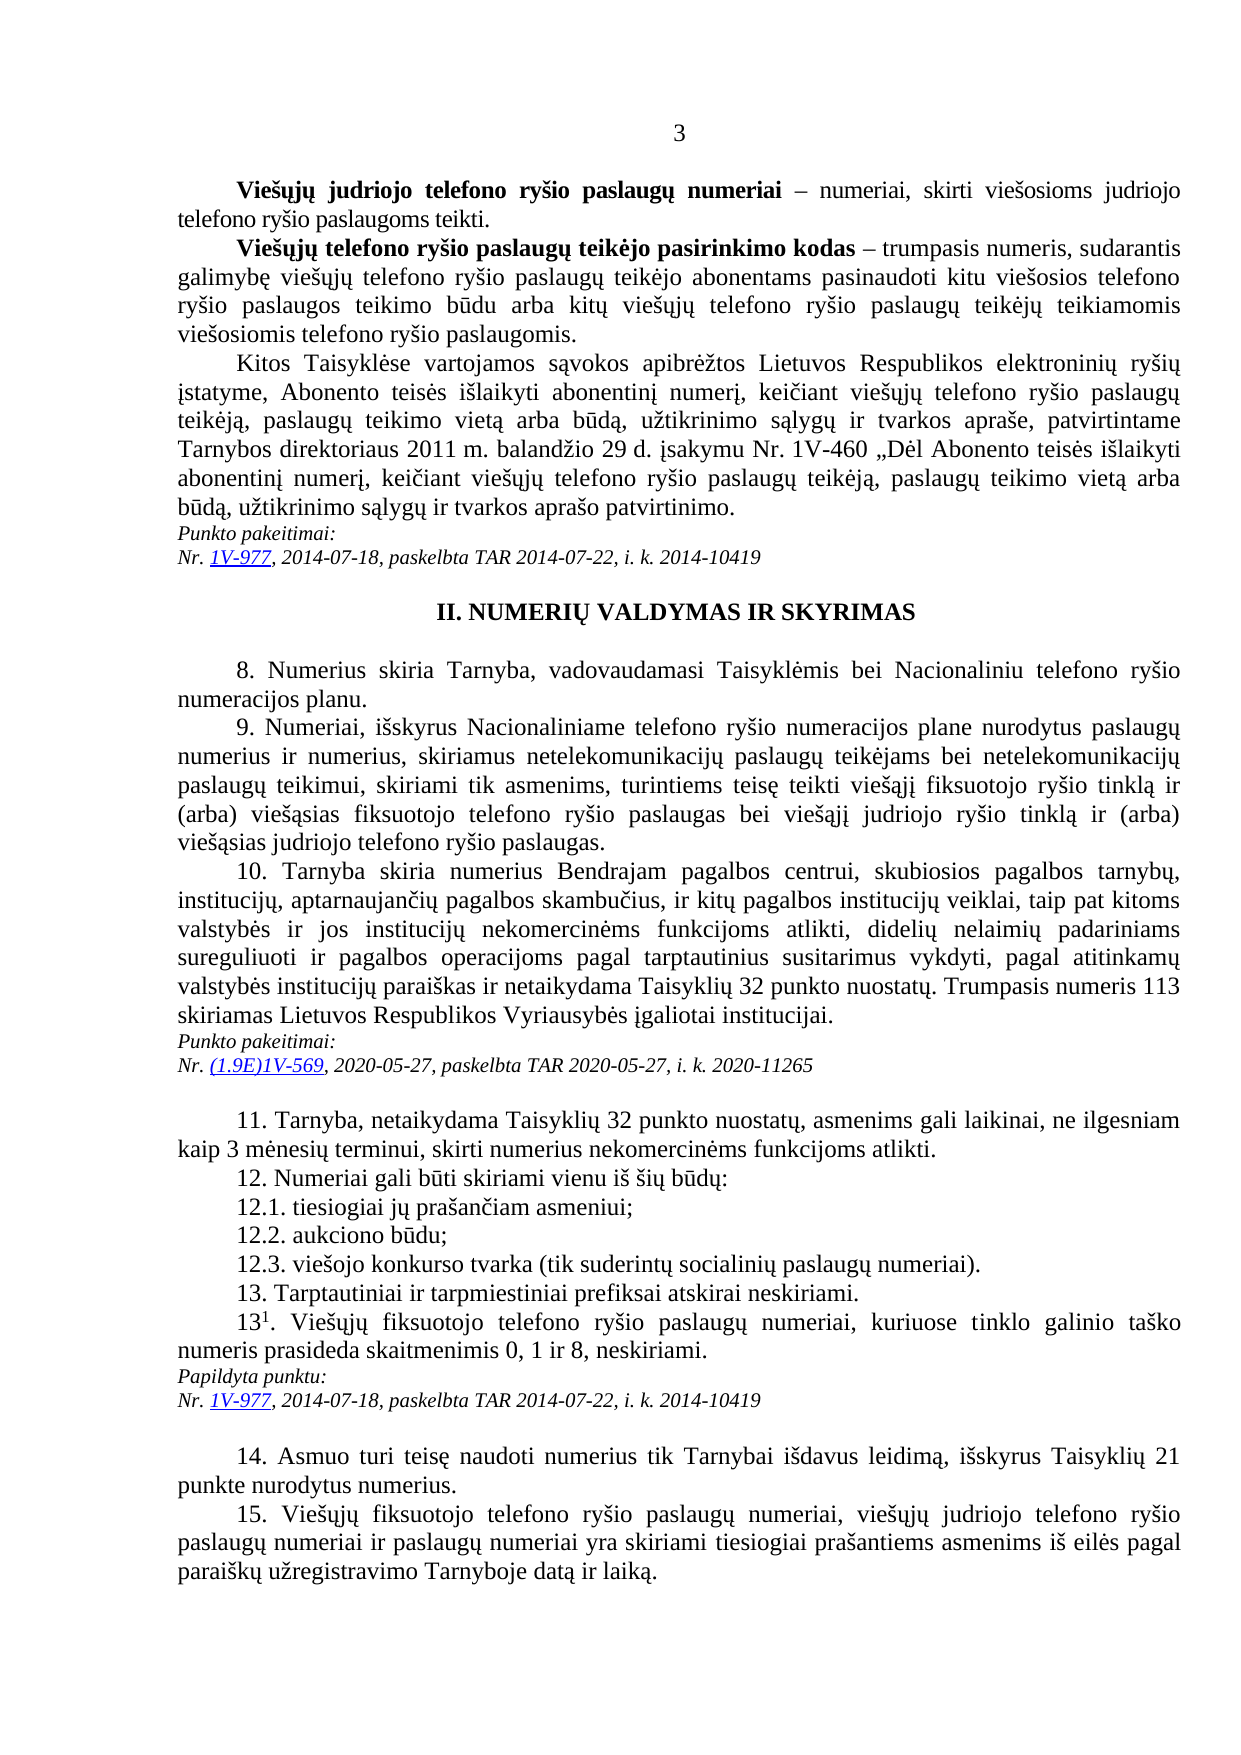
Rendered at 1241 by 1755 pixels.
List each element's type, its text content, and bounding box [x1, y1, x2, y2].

text 14. Asmuo turi teisę naudoti numerius tik Tarnybai išdavus leidimą, išskyrus Taisyklių 21 punkte nurodytus numerius. [177, 1441, 1181, 1499]
text Viešųjų judriojo telefono ryšio paslaugų numeriai – numeriai, skirti viešosioms judriojo telefono ryšio paslaugoms teikti. [177, 176, 1181, 233]
text Punkto pakeitimai: [177, 1029, 1181, 1053]
text Nr. 1V-977, 2014-07-18, paskelbta TAR 2014-07-22, i. k. 2014-10419 [177, 545, 1181, 569]
text Kitos Taisyklėse vartojamos sąvokos apibrėžtos Lietuvos Respublikos elektroninių ryšių įstatyme, Abonento teisės išlaikyti abonentinį numerį, keičiant viešųjų telefono ryšio paslaugų teikėją, paslaugų teikimo vietą arba būdą, užtikrinimo sąlygų ir tvarkos apraše, patvirtintame Tarnybos direktoriaus 2011 m. balandžio 29 d. įsakymu Nr. 1V-460 „Dėl Abonento teisės išlaikyti abonentinį numerį, keičiant viešųjų telefono ryšio paslaugų teikėją, paslaugų teikimo vietą arba būdą, užtikrinimo sąlygų ir tvarkos aprašo patvirtinimo. [177, 348, 1181, 521]
text 12.3. viešojo konkurso tvarka (tik suderintų socialinių paslaugų numeriai). [177, 1249, 1181, 1278]
text 15. Viešųjų fiksuotojo telefono ryšio paslaugų numeriai, viešųjų judriojo telefono ryšio paslaugų numeriai ir paslaugų numeriai yra skiriami tiesiogiai prašantiems asmenims iš eilės pagal paraiškų užregistravimo Tarnyboje datą ir laiką. [177, 1499, 1181, 1585]
text Punkto pakeitimai: [177, 521, 1181, 545]
text 131. Viešųjų fiksuotojo telefono ryšio paslaugų numeriai, kuriuose tinklo galinio taško numeris prasideda skaitmenimis 0, 1 ir 8, neskiriami. [177, 1307, 1181, 1364]
text Nr. 1V-977, 2014-07-18, paskelbta TAR 2014-07-22, i. k. 2014-10419 [177, 1388, 1181, 1412]
text Nr. (1.9E)1V-569, 2020-05-27, paskelbta TAR 2020-05-27, i. k. 2020-11265 [177, 1053, 1181, 1077]
text Papildyta punktu: [177, 1364, 1181, 1388]
text 8. Numerius skiria Tarnyba, vadovaudamasi Taisyklėmis bei Nacionaliniu telefono ryšio numeracijos planu. [177, 655, 1181, 712]
text 12.2. aukciono būdu; [177, 1221, 1181, 1249]
text 12. Numeriai gali būti skiriami vienu iš šių būdų: [177, 1163, 1181, 1192]
text 11. Tarnyba, netaikydama Taisyklių 32 punkto nuostatų, asmenims gali laikinai, ne ilgesniam kaip 3 mėnesių terminui, skirti numerius nekomercinėms funkcijoms atlikti. [177, 1106, 1181, 1163]
text 13. Tarptautiniai ir tarpmiestiniai prefiksai atskirai neskiriami. [177, 1278, 1181, 1307]
text 12.1. tiesiogiai jų prašančiam asmeniui; [177, 1192, 1181, 1221]
text 10. Tarnyba skiria numerius Bendrajam pagalbos centrui, skubiosios pagalbos tarnybų, institucijų, aptarnaujančių pagalbos skambučius, ir kitų pagalbos institucijų veiklai, taip pat kitoms valstybės ir jos institucijų nekomercinėms funkcijoms atlikti, didelių nelaimių padariniams sureguliuoti ir pagalbos operacijoms pagal tarptautinius susitarimus vykdyti, pagal atitinkamų valstybės institucijų paraiškas ir netaikydama Taisyklių 32 punkto nuostatų. Trumpasis numeris 113 skiriamas Lietuvos Respublikos Vyriausybės įgaliotai institucijai. [177, 856, 1181, 1029]
text 9. Numeriai, išskyrus Nacionaliniame telefono ryšio numeracijos plane nurodytus paslaugų numerius ir numerius, skiriamus netelekomunikacijų paslaugų teikėjams bei netelekomunikacijų paslaugų teikimui, skiriami tik asmenims, turintiems teisę teikti viešąjį fiksuotojo ryšio tinklą ir (arba) viešąsias fiksuotojo telefono ryšio paslaugas bei viešąjį judriojo ryšio tinklą ir (arba) viešąsias judriojo telefono ryšio paslaugas. [177, 712, 1181, 856]
text II. numerių VALDYMAS IR SKYRIMAS [177, 597, 1181, 626]
text Viešųjų telefono ryšio paslaugų teikėjo pasirinkimo kodas – trumpasis numeris, sudarantis galimybę viešųjų telefono ryšio paslaugų teikėjo abonentams pasinaudoti kitu viešosios telefono ryšio paslaugos teikimo būdu arba kitų viešųjų telefono ryšio paslaugų teikėjų teikiamomis viešosiomis telefono ryšio paslaugomis. [177, 233, 1181, 348]
